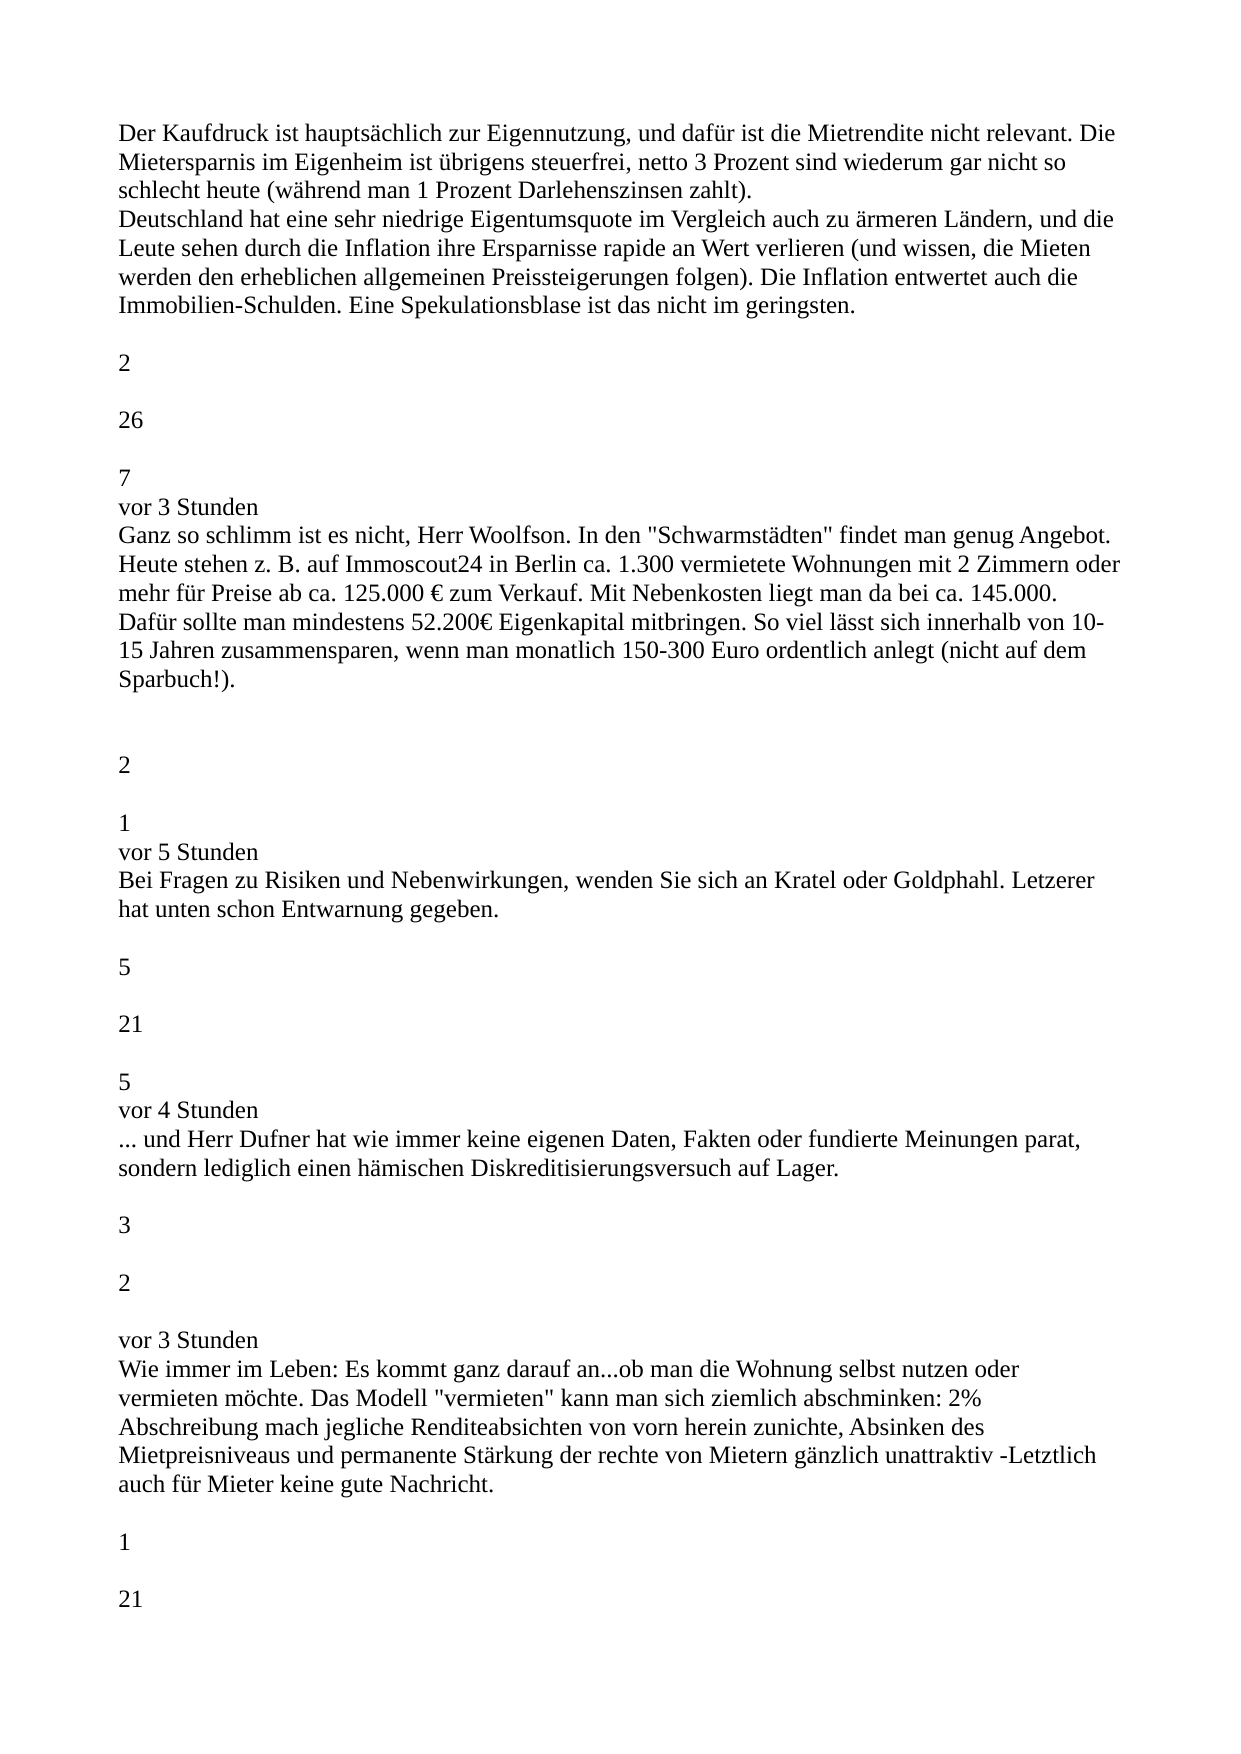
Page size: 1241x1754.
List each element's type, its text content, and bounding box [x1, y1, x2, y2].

text 5 [118, 1067, 1122, 1096]
text Bei Fragen zu Risiken und Nebenwirkungen, wenden Sie sich an Kratel oder Goldphahl. Letzerer hat unten schon Entwarnung gegeben. [118, 866, 1122, 923]
text Deutschland hat eine sehr niedrige Eigentumsquote im Vergleich auch zu ärmeren Ländern, und die Leute sehen durch die Inflation ihre Ersparnisse rapide an Wert verlieren (und wissen, die Mieten werden den erheblichen allgemeinen Preissteigerungen folgen). Die Inflation entwertet auch die Immobilien-Schulden. Eine Spekulationsblase ist das nicht im geringsten. [118, 204, 1122, 319]
text Wie immer im Leben: Es kommt ganz darauf an...ob man die Wohnung selbst nutzen oder vermieten möchte. Das Modell "vermieten" kann man sich ziemlich abschminken: 2% Abschreibung mach jegliche Renditeabsichten von vorn herein zunichte, Absinken des Mietpreisniveaus und permanente Stärkung der rechte von Mietern gänzlich unattraktiv -Letztlich auch für Mieter keine gute Nachricht. [118, 1354, 1122, 1498]
text 2 [118, 348, 1122, 377]
text 3 [118, 1211, 1122, 1239]
text 2 [118, 751, 1122, 779]
text 7 [118, 463, 1122, 492]
text Der Kaufdruck ist hauptsächlich zur Eigennutzung, und dafür ist die Mietrendite nicht relevant. Die Mietersparnis im Eigenheim ist übrigens steuerfrei, netto 3 Prozent sind wiederum gar nicht so schlecht heute (während man 1 Prozent Darlehenszinsen zahlt). [118, 118, 1122, 204]
text 2 [118, 1268, 1122, 1297]
text 21 [118, 1584, 1122, 1613]
text 26 [118, 406, 1122, 434]
text 1 [118, 1527, 1122, 1556]
text vor 5 Stunden [118, 837, 1122, 866]
text vor 3 Stunden [118, 492, 1122, 521]
text vor 3 Stunden [118, 1326, 1122, 1354]
text 5 [118, 952, 1122, 981]
text 1 [118, 808, 1122, 837]
text vor 4 Stunden [118, 1096, 1122, 1124]
text ... und Herr Dufner hat wie immer keine eigenen Daten, Fakten oder fundierte Meinungen parat, sondern lediglich einen hämischen Diskreditisierungsversuch auf Lager. [118, 1124, 1122, 1182]
text Ganz so schlimm ist es nicht, Herr Woolfson. In den "Schwarmstädten" findet man genug Angebot. Heute stehen z. B. auf Immoscout24 in Berlin ca. 1.300 vermietete Wohnungen mit 2 Zimmern oder mehr für Preise ab ca. 125.000 € zum Verkauf. Mit Nebenkosten liegt man da bei ca. 145.000. Dafür sollte man mindestens 52.200€ Eigenkapital mitbringen. So viel lässt sich innerhalb von 10-15 Jahren zusammensparen, wenn man monatlich 150-300 Euro ordentlich anlegt (nicht auf dem Sparbuch!). [118, 521, 1122, 693]
text 21 [118, 1009, 1122, 1038]
